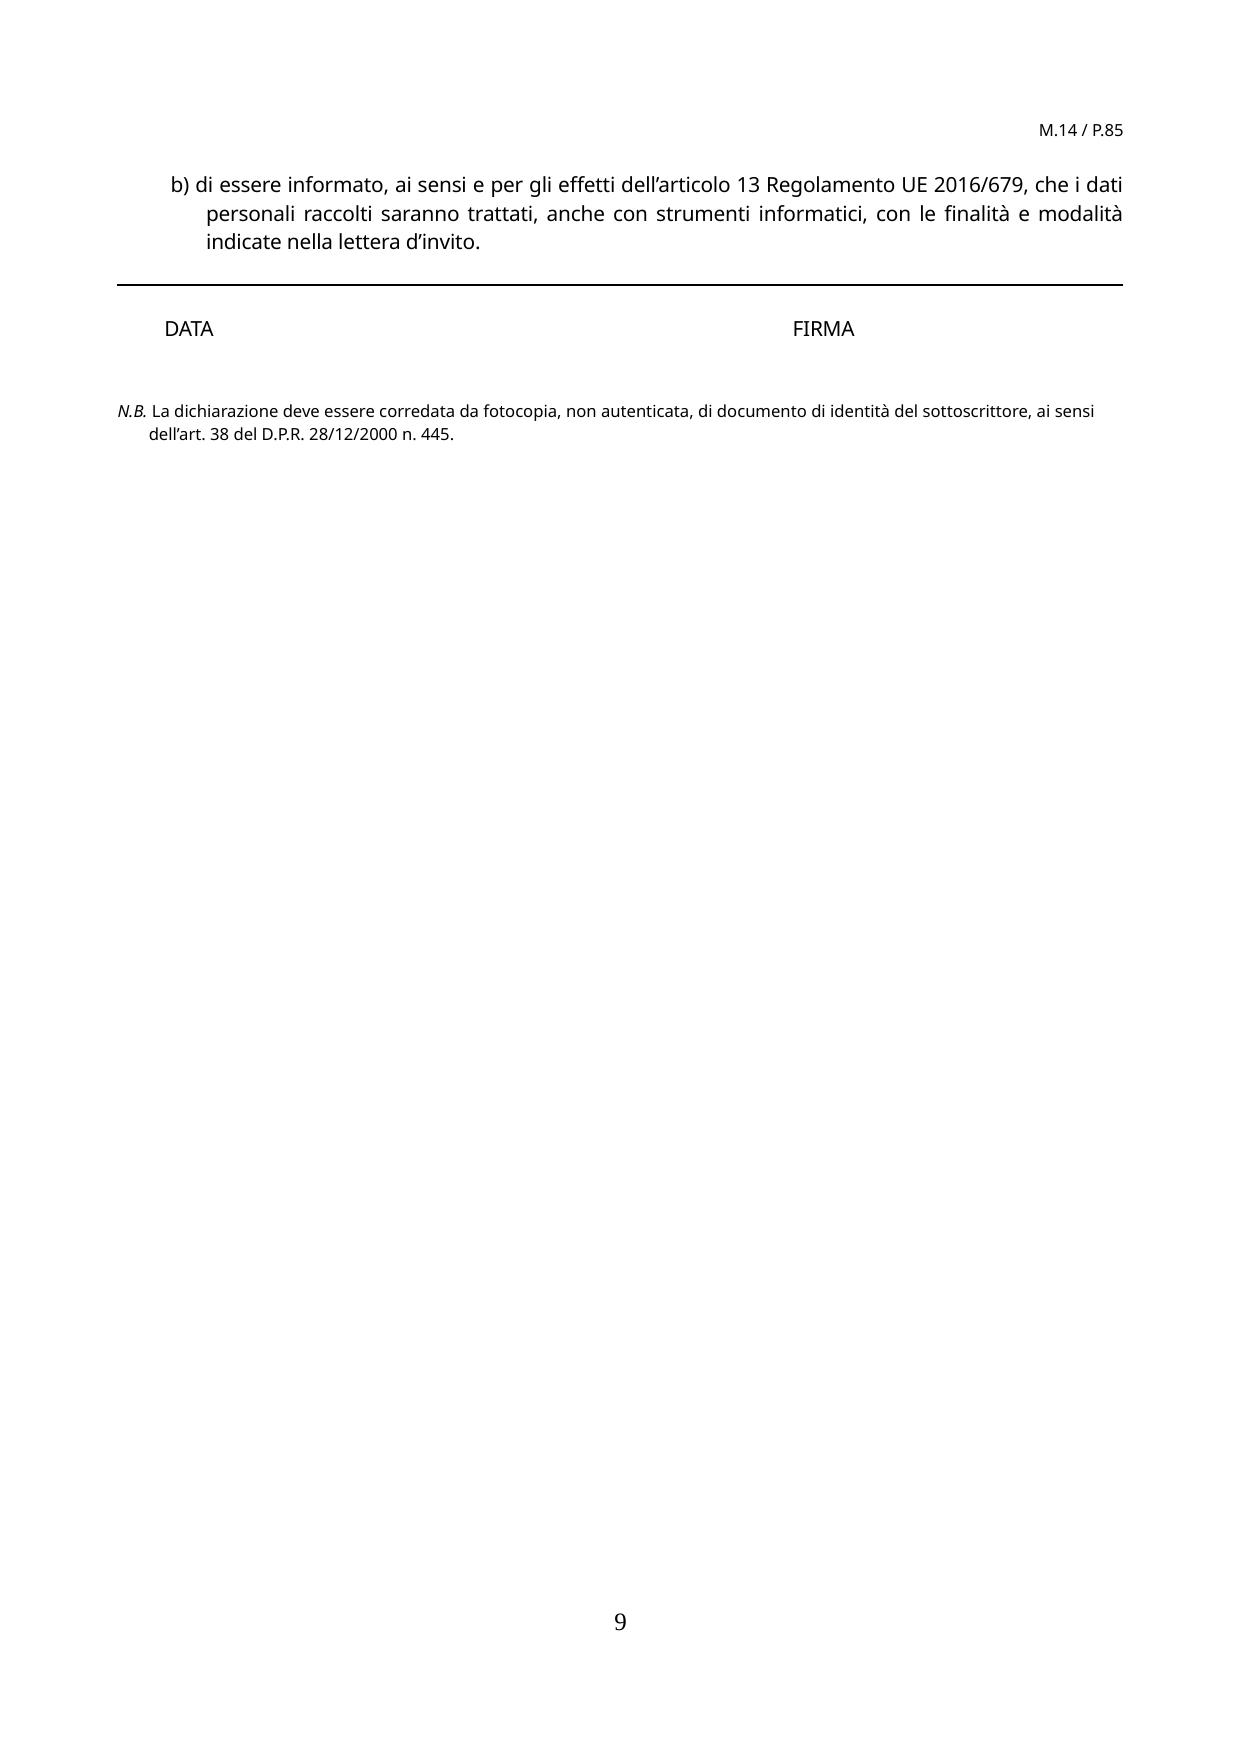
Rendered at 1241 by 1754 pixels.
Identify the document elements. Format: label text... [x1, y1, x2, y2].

text b) di essere informato, ai sensi e per gli effetti dell’articolo 13 Regolamento UE 2016/679, che i dati personali raccolti saranno trattati, anche con strumenti informatici, con le finalità e modalità indicate nella lettera d’invito. [170, 170, 1123, 256]
text DATA FIRMA [117, 314, 1123, 342]
text N.B. La dichiarazione deve essere corredata da fotocopia, non autenticata, di documento di identità del sottoscrittore, ai sensi dell’art. 38 del D.P.R. 28/12/2000 n. 445. [117, 399, 1123, 445]
